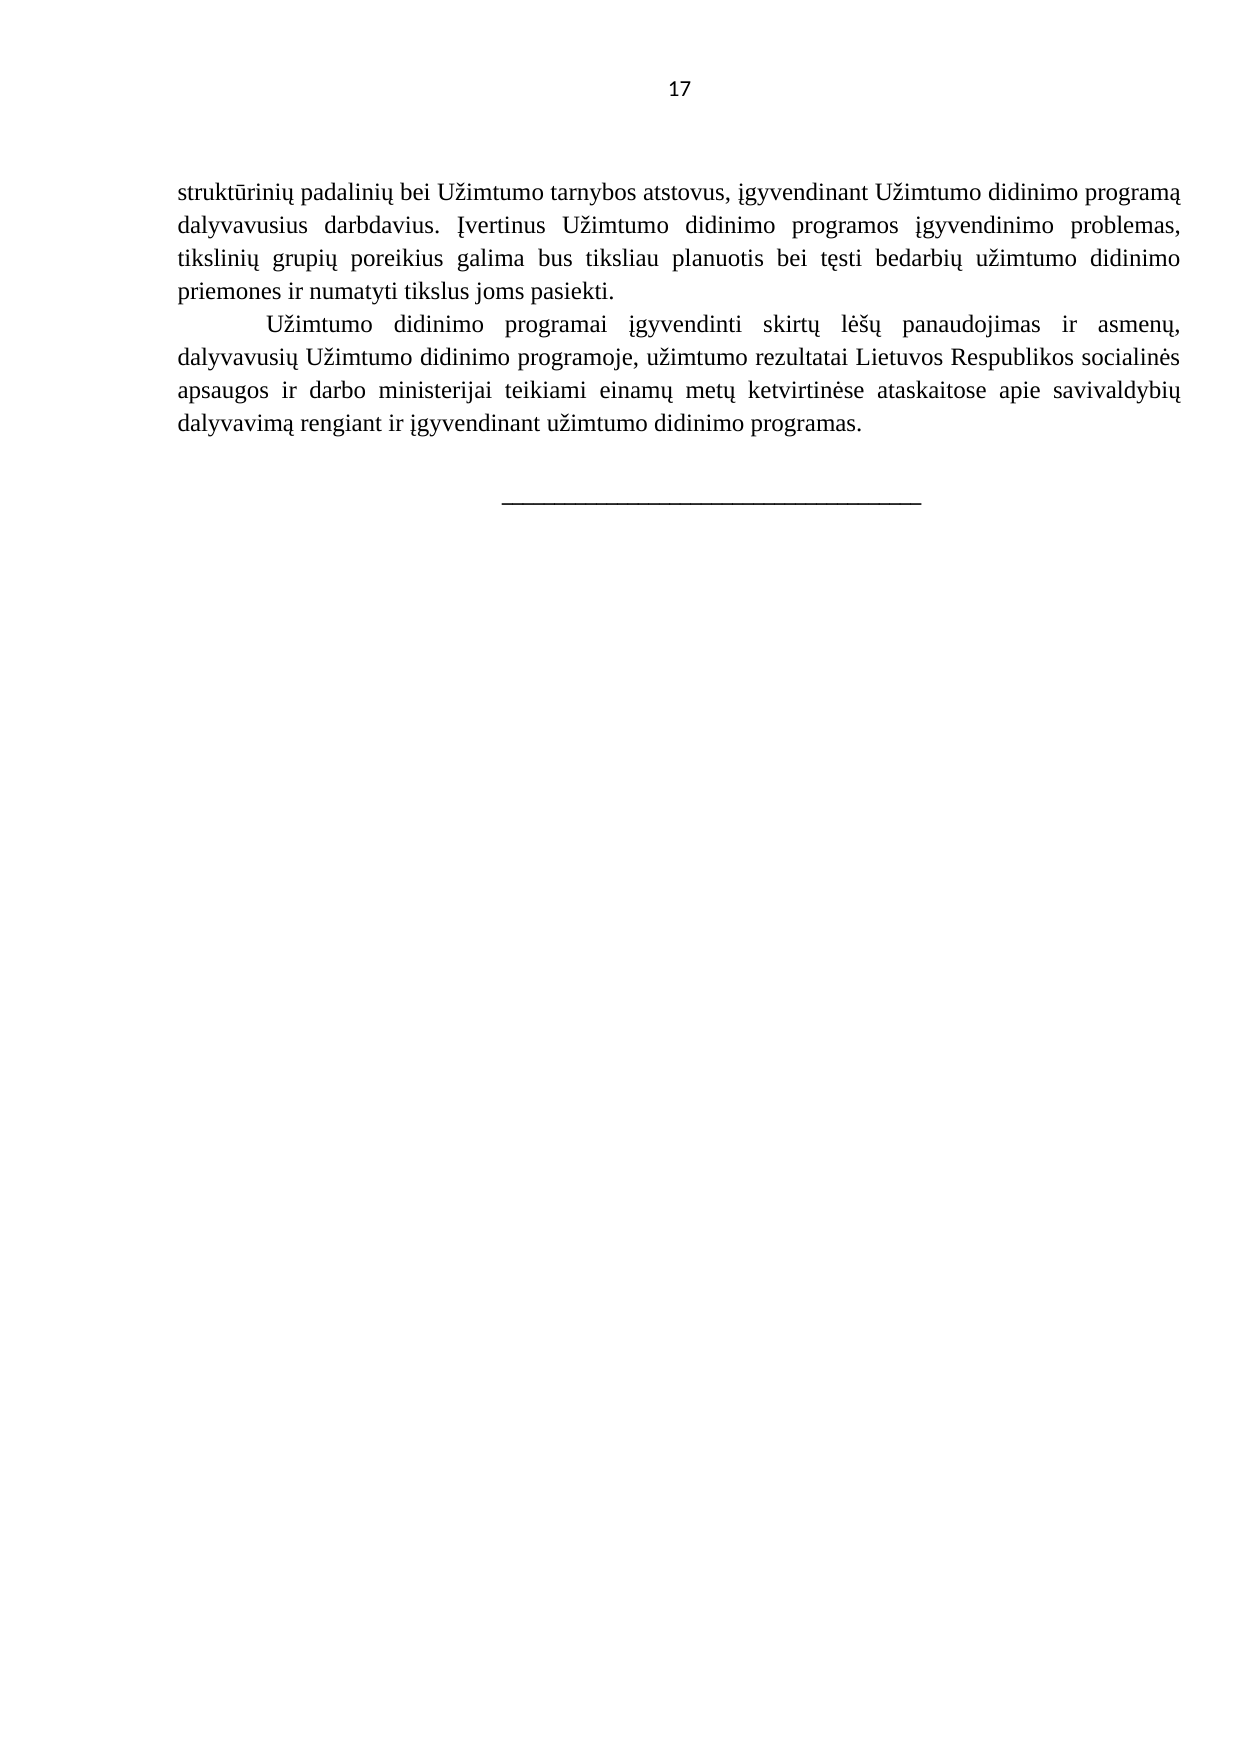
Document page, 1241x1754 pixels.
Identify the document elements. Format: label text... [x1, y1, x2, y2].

text ________________________________________ [177, 474, 1181, 508]
text Užimtumo didinimo programai įgyvendinti skirtų lėšų panaudojimas ir asmenų, dalyvavusių Užimtumo didinimo programoje, užimtumo rezultatai Lietuvos Respublikos socialinės apsaugos ir darbo ministerijai teikiami einamų metų ketvirtinėse ataskaitose apie savivaldybių dalyvavimą rengiant ir įgyvendinant užimtumo didinimo programas. [177, 309, 1181, 437]
text struktūrinių padalinių bei Užimtumo tarnybos atstovus, įgyvendinant Užimtumo didinimo programą dalyvavusius darbdavius. Įvertinus Užimtumo didinimo programos įgyvendinimo problemas, tikslinių grupių poreikius galima bus tiksliau planuotis bei tęsti bedarbių užimtumo didinimo priemones ir numatyti tikslus joms pasiekti. [177, 177, 1181, 305]
